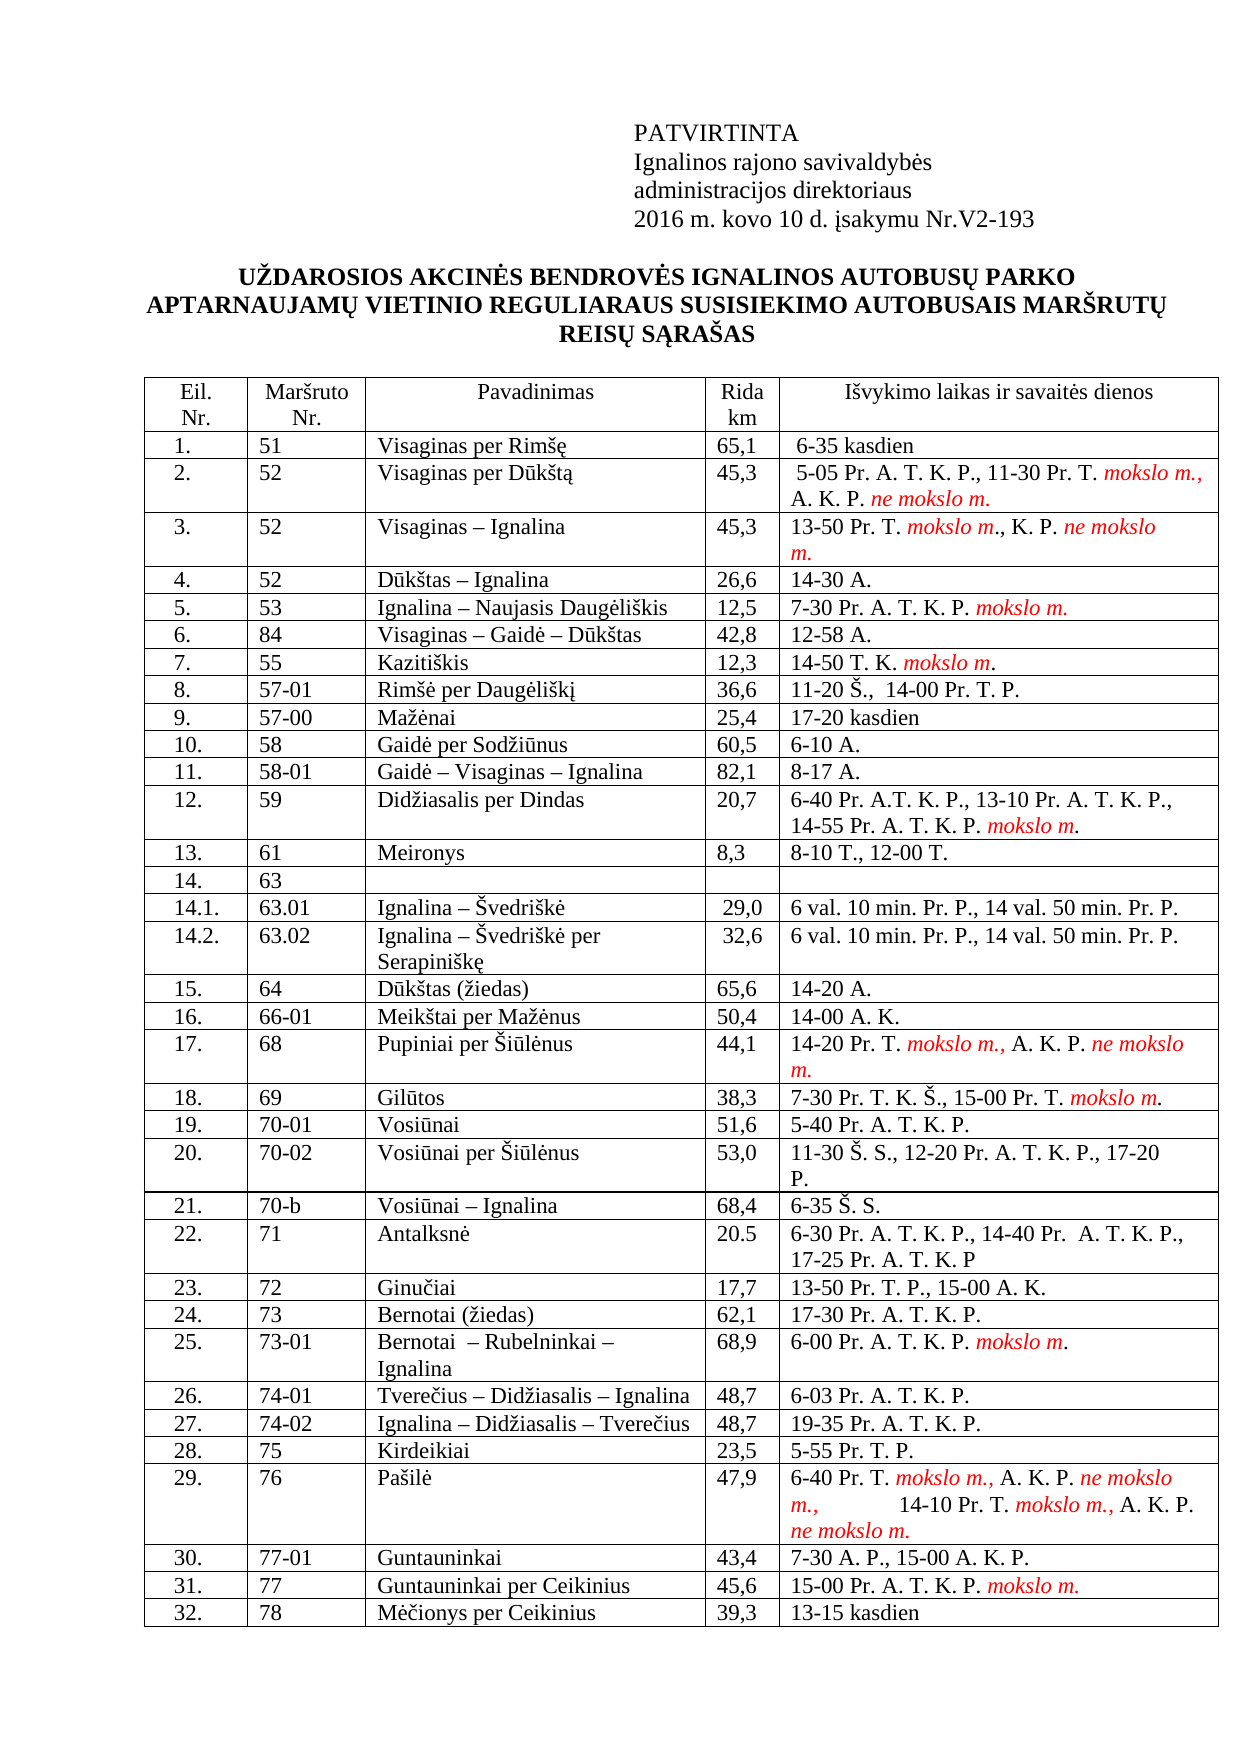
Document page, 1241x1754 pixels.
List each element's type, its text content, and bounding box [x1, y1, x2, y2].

table_cell 6-40 Pr. A.T. K. P., 13-10 Pr. A. T. K. P., 14-55 Pr. A. T. K. P. mokslo m. [780, 786, 1218, 838]
table_cell Guntauninkai per Ceikinius [366, 1572, 705, 1598]
table_cell Dūkštas – Ignalina [366, 567, 705, 593]
table_cell 72 [248, 1274, 365, 1300]
table_cell 17. [145, 1030, 247, 1083]
table_cell 74-02 [248, 1410, 365, 1436]
table_cell 55 [248, 649, 365, 675]
table_cell 39,3 [706, 1599, 779, 1626]
table_cell 66-01 [248, 1003, 365, 1029]
table_cell 8-17 A. [780, 758, 1218, 785]
table_cell 18. [145, 1084, 247, 1110]
table_cell 14-00 A. K. [780, 1003, 1194, 1029]
table_cell 73-01 [248, 1329, 365, 1381]
table_cell 7-30 Pr. A. T. K. P. mokslo m. [780, 594, 1218, 620]
table_cell 45,3 [706, 459, 779, 512]
table_cell [1194, 867, 1218, 893]
table_cell 7-30 A. P., 15-00 A. K. P. [780, 1545, 1218, 1571]
table_cell [1194, 1193, 1218, 1219]
table_cell Vosiūnai – Ignalina [366, 1193, 705, 1219]
table_cell Didžiasalis per Dindas [366, 786, 705, 838]
table_cell 68,4 [706, 1193, 779, 1219]
table_cell 5-55 Pr. T. P. [780, 1437, 1218, 1463]
table_cell 52 [248, 459, 365, 512]
table_cell 59 [248, 786, 365, 838]
table_cell 7-30 Pr. T. K. Š., 15-00 Pr. T. mokslo m. [780, 1084, 1218, 1110]
table_cell 52 [248, 567, 365, 593]
table_cell Mažėnai [366, 704, 705, 730]
table_cell 23,5 [706, 1437, 779, 1463]
table_cell 6-10 A. [780, 731, 1218, 757]
table_cell 19. [145, 1111, 247, 1138]
table_cell 11-30 Š. S., 12-20 Pr. A. T. K. P., 17-20 P. [780, 1139, 1194, 1191]
table_cell 13-15 kasdien [780, 1599, 1218, 1626]
table_cell 57-00 [248, 704, 365, 730]
table_cell 68,9 [706, 1329, 779, 1381]
table_cell 23. [145, 1274, 247, 1300]
table_cell Visaginas per Rimšę [366, 432, 705, 458]
table_cell 43,4 [706, 1545, 779, 1571]
table_cell 24. [145, 1301, 247, 1327]
table_cell 5-05 Pr. A. T. K. P., 11-30 Pr. T. mokslo m., A. K. P. ne mokslo m. [780, 459, 1218, 512]
table_cell Pupiniai per Šiūlėnus [366, 1030, 705, 1083]
table_cell 78 [248, 1599, 365, 1626]
table_cell 8-10 T., 12-00 T. [780, 840, 1218, 866]
table_cell 25,4 [706, 704, 779, 730]
table_cell Ignalina – Didžiasalis – Tverečius [366, 1410, 705, 1436]
table_cell Gaidė per Sodžiūnus [366, 731, 705, 757]
table_cell 6-00 Pr. A. T. K. P. mokslo m. [780, 1329, 1218, 1381]
table_cell 14.1. [145, 894, 247, 921]
table_cell Kirdeikiai [366, 1437, 705, 1463]
table_cell 32,6 [706, 922, 779, 974]
table_cell 57-01 [248, 676, 365, 702]
table_cell 32. [145, 1599, 247, 1626]
table_cell 6-30 Pr. A. T. K. P., 14-40 Pr. A. T. K. P., 17-25 Pr. A. T. K. P [780, 1220, 1218, 1273]
table_cell Visaginas – Ignalina [366, 513, 705, 566]
table_cell 68 [248, 1030, 365, 1083]
text 2016 m. kovo 10 d. įsakymu Nr.V2-193 [508, 204, 1181, 233]
table_cell 71 [248, 1220, 365, 1273]
table_cell Visaginas – Gaidė – Dūkštas [366, 621, 705, 648]
table_cell [1194, 1301, 1218, 1327]
text PATVIRTINTA [508, 118, 1181, 147]
table_cell Meikštai per Mažėnus [366, 1003, 705, 1029]
table_cell 31. [145, 1572, 247, 1598]
table_cell 64 [248, 975, 365, 1002]
table_cell 75 [248, 1437, 365, 1463]
table_cell 22. [145, 1220, 247, 1273]
table_cell 74-01 [248, 1382, 365, 1408]
table_cell 60,5 [706, 731, 779, 757]
table_cell Kazitiškis [366, 649, 705, 675]
table_cell 58 [248, 731, 365, 757]
table_cell Ignalina – Švedriškė [366, 894, 705, 921]
table_cell 25. [145, 1329, 247, 1381]
table_cell Ginučiai [366, 1274, 705, 1300]
table_cell 61 [248, 840, 365, 866]
table_cell 26. [145, 1382, 247, 1408]
table_header Išvykimo laikas ir savaitės dienos [780, 378, 1218, 431]
table_cell 14. [145, 867, 247, 893]
table_cell 63.02 [248, 922, 365, 974]
table_cell 12,3 [706, 649, 779, 675]
table_cell Visaginas per Dūkštą [366, 459, 705, 512]
text UŽDAROSIOS AKCINĖS BENDROVĖS IGNALINOS AUTOBUSŲ PARKO APTARNAUJAMŲ VIETINIO REGULIARAUS SUSISIEKIMO AUTOBUSAIS MARŠRUTŲ REISŲ SĄRAŠAS [133, 262, 1181, 348]
text Ignalinos rajono savivaldybės [508, 147, 1181, 176]
table_cell 2. [145, 459, 247, 512]
table_cell 63.01 [248, 894, 365, 921]
table_cell 12. [145, 786, 247, 838]
table_cell 45,6 [706, 1572, 779, 1598]
table_cell Mėčionys per Ceikinius [366, 1599, 705, 1626]
table_cell 20.5 [706, 1220, 779, 1273]
table_cell 11-20 Š., 14-00 Pr. T. P. [780, 676, 1218, 702]
table_cell 77 [248, 1572, 365, 1598]
table_cell 45,3 [706, 513, 779, 566]
table_cell [780, 867, 1194, 893]
table_cell Gilūtos [366, 1084, 705, 1110]
table_cell Bernotai (žiedas) [366, 1301, 705, 1327]
table_cell Tverečius – Didžiasalis – Ignalina [366, 1382, 705, 1408]
table_cell 58-01 [248, 758, 365, 785]
table_cell 6. [145, 621, 247, 648]
table_cell 12,5 [706, 594, 779, 620]
table_cell 27. [145, 1410, 247, 1436]
table_cell 14-20 A. [780, 975, 1194, 1002]
table_cell 47,9 [706, 1464, 779, 1543]
table_cell 65,6 [706, 975, 779, 1002]
table_header Eil. Nr. [145, 378, 247, 431]
table_cell 53 [248, 594, 365, 620]
table_cell 20. [145, 1139, 247, 1191]
table_cell 14.2. [145, 922, 247, 974]
table_cell Rimšė per Daugėliškį [366, 676, 705, 702]
table_cell 77-01 [248, 1545, 365, 1571]
table_cell 42,8 [706, 621, 779, 648]
table_cell 15. [145, 975, 247, 1002]
table_cell 29. [145, 1464, 247, 1543]
table_cell 51 [248, 432, 365, 458]
table_cell 38,3 [706, 1084, 779, 1110]
table_cell Dūkštas (žiedas) [366, 975, 705, 1002]
table_cell 17-30 Pr. A. T. K. P. [780, 1301, 1194, 1327]
table_cell [706, 867, 779, 893]
table_cell 8,3 [706, 840, 779, 866]
table_cell [1194, 1274, 1218, 1300]
table_cell Ignalina – Naujasis Daugėliškis [366, 594, 705, 620]
table_cell 14-30 A. [780, 567, 1218, 593]
table_cell 73 [248, 1301, 365, 1327]
table_cell 70-02 [248, 1139, 365, 1191]
table_cell 84 [248, 621, 365, 648]
table_cell Vosiūnai [366, 1111, 705, 1138]
table_cell 8. [145, 676, 247, 702]
table_cell 4. [145, 567, 247, 593]
table_cell 14-50 T. K. mokslo m. [780, 649, 1218, 675]
table_cell 17,7 [706, 1274, 779, 1300]
table_cell 9. [145, 704, 247, 730]
table_cell 76 [248, 1464, 365, 1543]
table_cell 70-01 [248, 1111, 365, 1138]
table_cell Bernotai – Rubelninkai – Ignalina [366, 1329, 705, 1381]
table_header Rida km [706, 378, 779, 431]
table_cell 30. [145, 1545, 247, 1571]
table_cell 28. [145, 1437, 247, 1463]
table_cell 6-35 kasdien [780, 432, 1194, 458]
table_cell 7. [145, 649, 247, 675]
table_cell 20,7 [706, 786, 779, 838]
table_cell [1194, 894, 1218, 921]
table_cell Guntauninkai [366, 1545, 705, 1571]
table_cell 63 [248, 867, 365, 893]
table_cell 10. [145, 731, 247, 757]
table_cell [1194, 513, 1218, 566]
table_cell 65,1 [706, 432, 779, 458]
table_cell 13-50 Pr. T. mokslo m., K. P. ne mokslo m. [780, 513, 1194, 566]
table_cell 17-20 kasdien [780, 704, 1218, 730]
table_cell 6 val. 10 min. Pr. P., 14 val. 50 min. Pr. P. [780, 922, 1194, 974]
table_cell [1194, 975, 1218, 1002]
table_cell Pašilė [366, 1464, 705, 1543]
table_cell [1194, 1111, 1218, 1138]
table_cell 14-20 Pr. T. mokslo m., A. K. P. ne mokslo m. [780, 1030, 1218, 1083]
table_cell 6 val. 10 min. Pr. P., 14 val. 50 min. Pr. P. [780, 894, 1194, 921]
table_cell Meironys [366, 840, 705, 866]
table_cell 36,6 [706, 676, 779, 702]
table_cell 21. [145, 1193, 247, 1219]
table_cell 11. [145, 758, 247, 785]
table_cell 6-35 Š. S. [780, 1193, 1194, 1219]
table_cell 5-40 Pr. A. T. K. P. [780, 1111, 1194, 1138]
table_header Pavadinimas [366, 378, 705, 431]
table_cell 1. [145, 432, 247, 458]
table_cell 48,7 [706, 1410, 779, 1436]
table_cell Antalksnė [366, 1220, 705, 1273]
table_cell 13. [145, 840, 247, 866]
table_cell [1194, 922, 1218, 974]
table_cell [1194, 432, 1218, 458]
table_cell 15-00 Pr. A. T. K. P. mokslo m. [780, 1572, 1218, 1598]
table_cell Vosiūnai per Šiūlėnus [366, 1139, 705, 1191]
table_cell 3. [145, 513, 247, 566]
table_cell [1194, 1139, 1218, 1191]
table_cell 12-58 A. [780, 621, 1218, 648]
table_header Maršruto Nr. [248, 378, 365, 431]
table_cell 62,1 [706, 1301, 779, 1327]
table_cell 82,1 [706, 758, 779, 785]
table_cell [366, 867, 705, 893]
text administracijos direktoriaus [508, 176, 1181, 204]
table_cell 26,6 [706, 567, 779, 593]
table_cell 48,7 [706, 1382, 779, 1408]
table_cell Gaidė – Visaginas – Ignalina [366, 758, 705, 785]
table_cell 69 [248, 1084, 365, 1110]
table_cell 16. [145, 1003, 247, 1029]
table_cell [1194, 1003, 1218, 1029]
table_cell 44,1 [706, 1030, 779, 1083]
table_cell 50,4 [706, 1003, 779, 1029]
table_cell 70-b [248, 1193, 365, 1219]
table_cell 19-35 Pr. A. T. K. P. [780, 1410, 1218, 1436]
table_cell 6-03 Pr. A. T. K. P. [780, 1382, 1218, 1408]
table_cell 53,0 [706, 1139, 779, 1191]
table_cell 5. [145, 594, 247, 620]
table_cell 51,6 [706, 1111, 779, 1138]
table_cell 29,0 [706, 894, 779, 921]
table_cell Ignalina – Švedriškė per Serapiniškę [366, 922, 705, 974]
table_cell 13-50 Pr. T. P., 15-00 A. K. [780, 1274, 1194, 1300]
table_cell 52 [248, 513, 365, 566]
table_cell 6-40 Pr. T. mokslo m., A. K. P. ne mokslo m., 14-10 Pr. T. mokslo m., A. K. P. ne mokslo m. [780, 1464, 1218, 1543]
